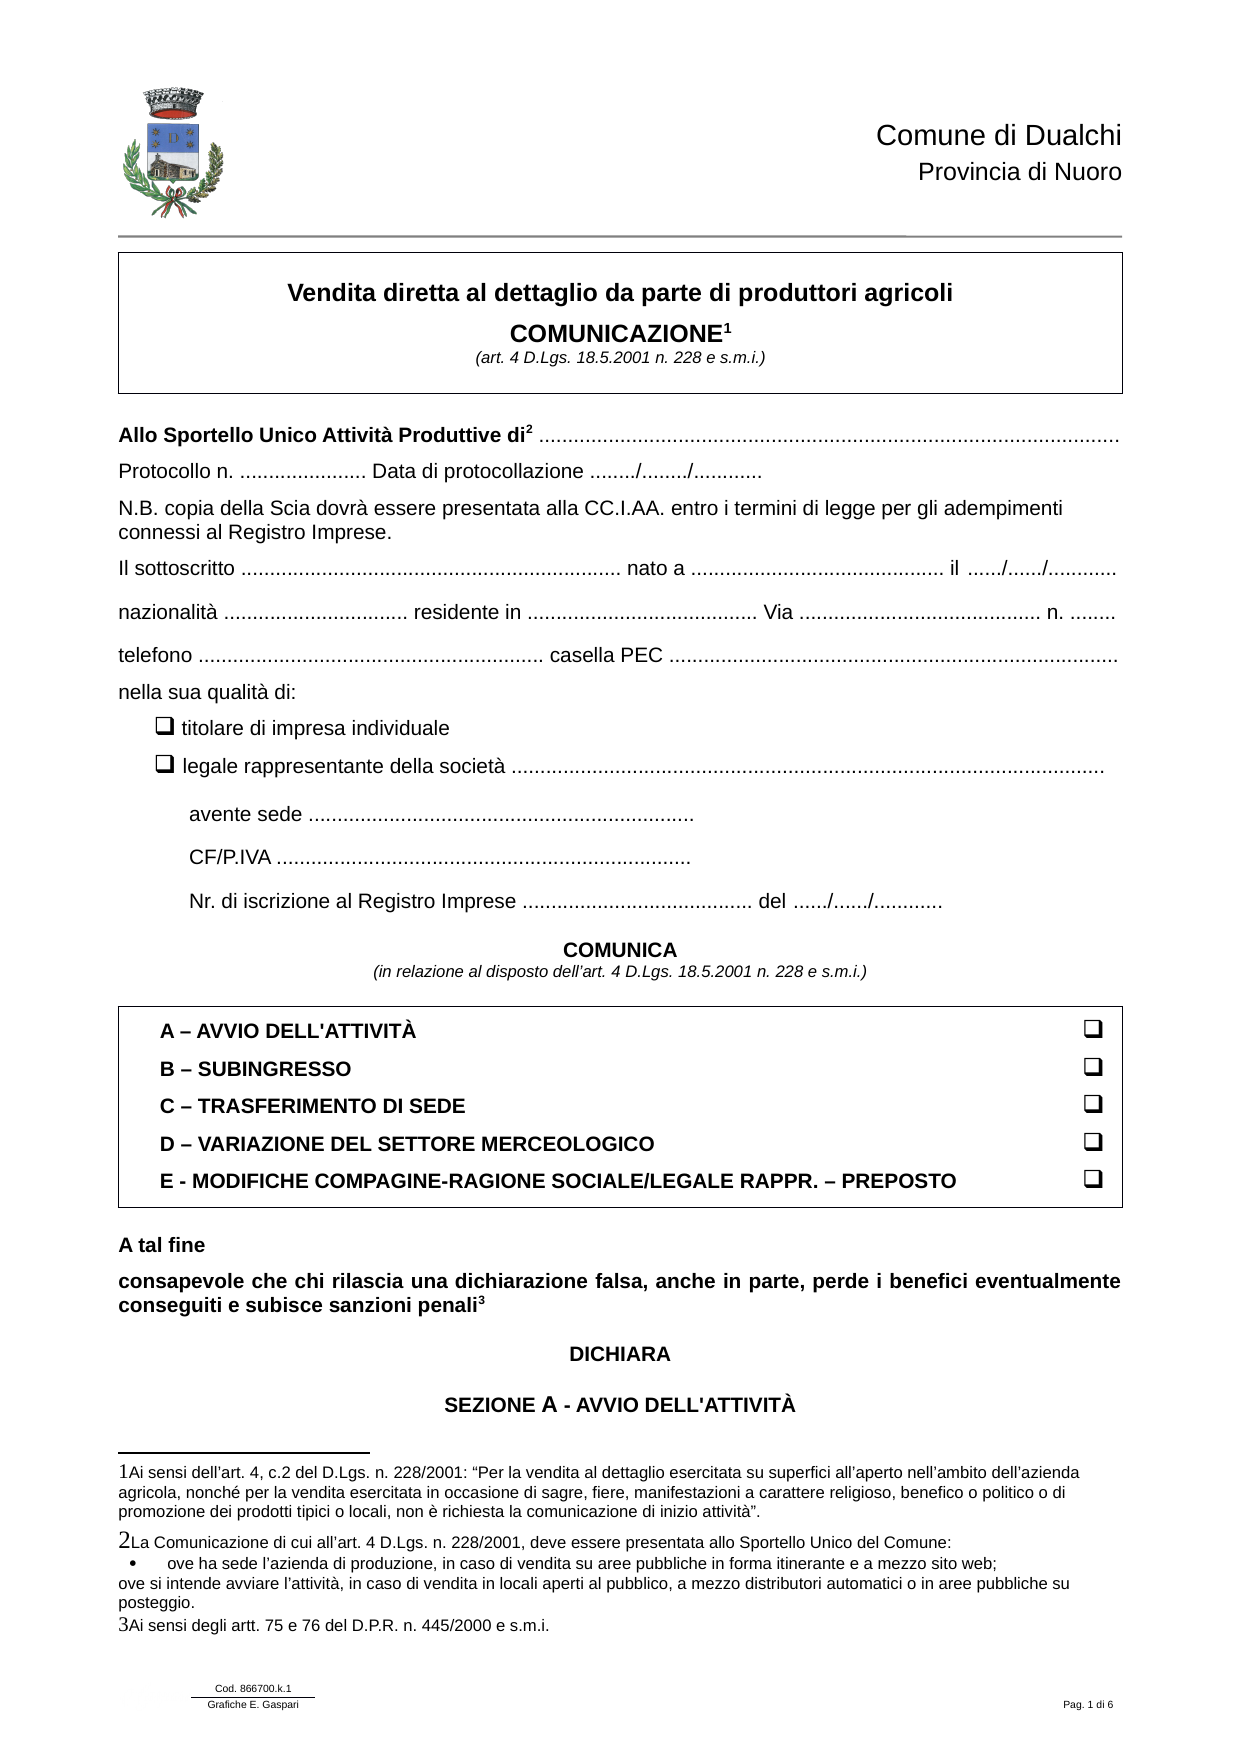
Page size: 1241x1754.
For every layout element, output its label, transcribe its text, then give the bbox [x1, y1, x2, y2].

text Comune di Dualchi [224, 118, 1122, 152]
text  legale rappresentante della società ....................................................................................................... [153, 754, 1122, 779]
text Allo Sportello Unico Attività Produttive di [118, 423, 1122, 447]
text avente sede ................................................................... [189, 801, 1122, 825]
text N.B. copia della Scia dovrà essere presentata alla CC.I.AA. entro i termini di legge per gli adempimenti connessi al Registro Imprese. [118, 496, 1122, 543]
text consapevole che chi rilascia una dichiarazione falsa, anche in parte, perde i benefici eventualmente conseguiti e subisce sanzioni penali [118, 1269, 1122, 1317]
text Nr. di iscrizione al Registro Imprese ........................................ del ....../....../............ [189, 889, 1122, 913]
text La Comunicazione di cui all’art. 4 D.Lgs. n. 228/2001, deve essere presentata allo Sportello Unico del Comune: [118, 1525, 1122, 1554]
table_header Vendita diretta al dettaglio da parte di produttori agricoli COMUNICAZIONE (art. 4 D.Lgs. 18.5.2001 n. 228 e s.m.i.) [119, 253, 1122, 392]
text telefono ............................................................ casella PEC .............................................................................. [118, 643, 1122, 667]
table_header A – AVVIO DELL'ATTIVITÀ  B – SUBINGRESSO  C – TRASFERIMENTO DI SEDE  D – VARIAZIONE DEL SETTORE MERCEOLOGICO  E - MODIFICHE COMPAGINE-RAGIONE SOCIALE/LEGALE RAPPR. – PREPOSTO  [119, 1007, 1122, 1207]
text A tal fine [118, 1233, 1122, 1257]
text Il sottoscritto .................................................................. nato a ............................................ il ....../....../............ [118, 556, 1122, 580]
text Ai sensi degli artt. 75 e 76 del D.P.R. n. 445/2000 e s.m.i. [118, 1612, 1122, 1636]
text COMUNICA [118, 938, 1122, 962]
text nazionalità ................................ residente in ........................................ Via .......................................... n. ........ [118, 599, 1122, 623]
text DICHIARA [118, 1342, 1122, 1366]
text (in relazione al disposto dell’art. 4 D.Lgs. 18.5.2001 n. 228 e s.m.i.) [118, 962, 1122, 981]
text nella sua qualità di: [118, 680, 1122, 704]
list ove ha sede l’azienda di produzione, in caso di vendita su aree pubbliche in forma itinerante e a mezzo sito web; [130, 1554, 1122, 1573]
text  titolare di impresa individuale [153, 716, 1122, 741]
text SEZIONE A - AVVIO DELL'ATTIVITÀ [118, 1391, 1122, 1417]
text Provincia di Nuoro [224, 157, 1122, 185]
text ove si intende avviare l’attività, in caso di vendita in locali aperti al pubblico, a mezzo distributori automatici o in aree pubbliche su posteggio. [118, 1573, 1122, 1612]
text Protocollo n. ...................... Data di protocollazione ......../......../............ [118, 459, 1122, 483]
picture [122, 87, 224, 219]
text CF/P.IVA ........................................................................ [189, 845, 1122, 869]
